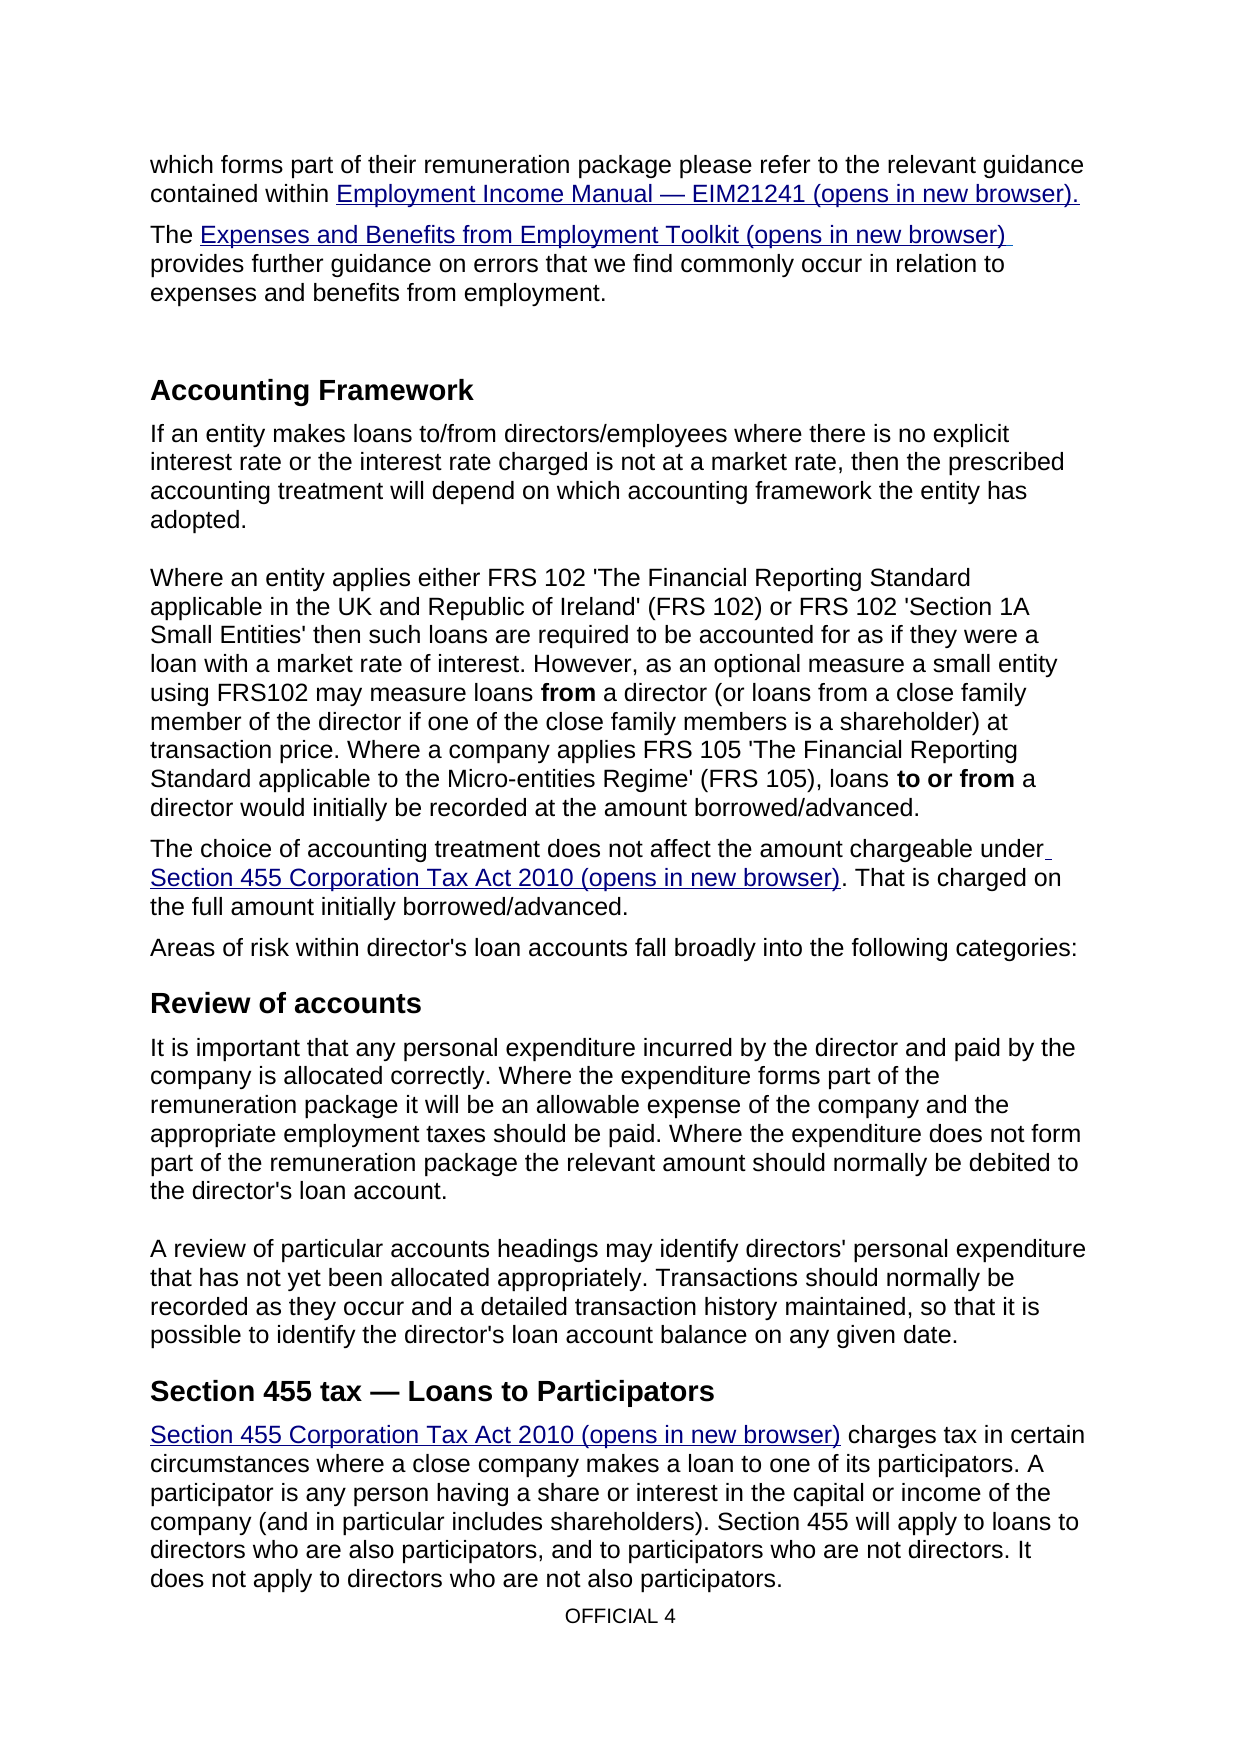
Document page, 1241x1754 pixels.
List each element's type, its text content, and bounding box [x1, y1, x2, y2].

text Section 455 Corporation Tax Act 2010 (opens in new browser) charges tax in certain circumstances where a close company makes a loan to one of its participators. A participator is any person having a share or interest in the capital or income of the company (and in particular includes shareholders). Section 455 will apply to loans to directors who are also participators, and to participators who are not directors. It does not apply to directors who are not also participators. [150, 1420, 1090, 1593]
text Areas of risk within director's loan accounts fall broadly into the following categories: [150, 933, 1090, 961]
text which forms part of their remuneration package please refer to the relevant guidance contained within Employment Income Manual — EIM21241 (opens in new browser). [150, 150, 1090, 207]
text A review of particular accounts headings may identify directors' personal expenditure that has not yet been allocated appropriately. Transactions should normally be recorded as they occur and a detailed transaction history maintained, so that it is possible to identify the director's loan account balance on any given date. [150, 1234, 1090, 1349]
text Where an entity applies either FRS 102 'The Financial Reporting Standard applicable in the UK and Republic of Ireland' (FRS 102) or FRS 102 'Section 1A Small Entities' then such loans are required to be accounted for as if they were a loan with a market rate of interest. However, as an optional measure a small entity using FRS102 may measure loans from a director (or loans from a close family member of the director if one of the close family members is a shareholder) at transaction price. Where a company applies FRS 105 'The Financial Reporting Standard applicable to the Micro-entities Regime' (FRS 105), loans to or from a director would initially be recorded at the amount borrowed/advanced. [150, 563, 1090, 821]
text The choice of accounting treatment does not affect the amount chargeable under Section 455 Corporation Tax Act 2010 (opens in new browser). That is charged on the full amount initially borrowed/advanced. [150, 834, 1090, 920]
subtitle Section 455 tax — Loans to Participators [150, 1374, 1090, 1408]
text The Expenses and Benefits from Employment Toolkit (opens in new browser) provides further guidance on errors that we find commonly occur in relation to expenses and benefits from employment. [150, 220, 1090, 306]
subtitle Review of accounts [150, 986, 1090, 1020]
text It is important that any personal expenditure incurred by the director and paid by the company is allocated correctly. Where the expenditure forms part of the remuneration package it will be an allowable expense of the company and the appropriate employment taxes should be paid. Where the expenditure does not form part of the remuneration package the relevant amount should normally be debited to the director's loan account. [150, 1032, 1090, 1205]
subtitle Accounting Framework [150, 372, 1090, 406]
text If an entity makes loans to/from directors/employees where there is no explicit interest rate or the interest rate charged is not at a market rate, then the prescribed accounting treatment will depend on which accounting framework the entity has adopted. [150, 418, 1090, 533]
